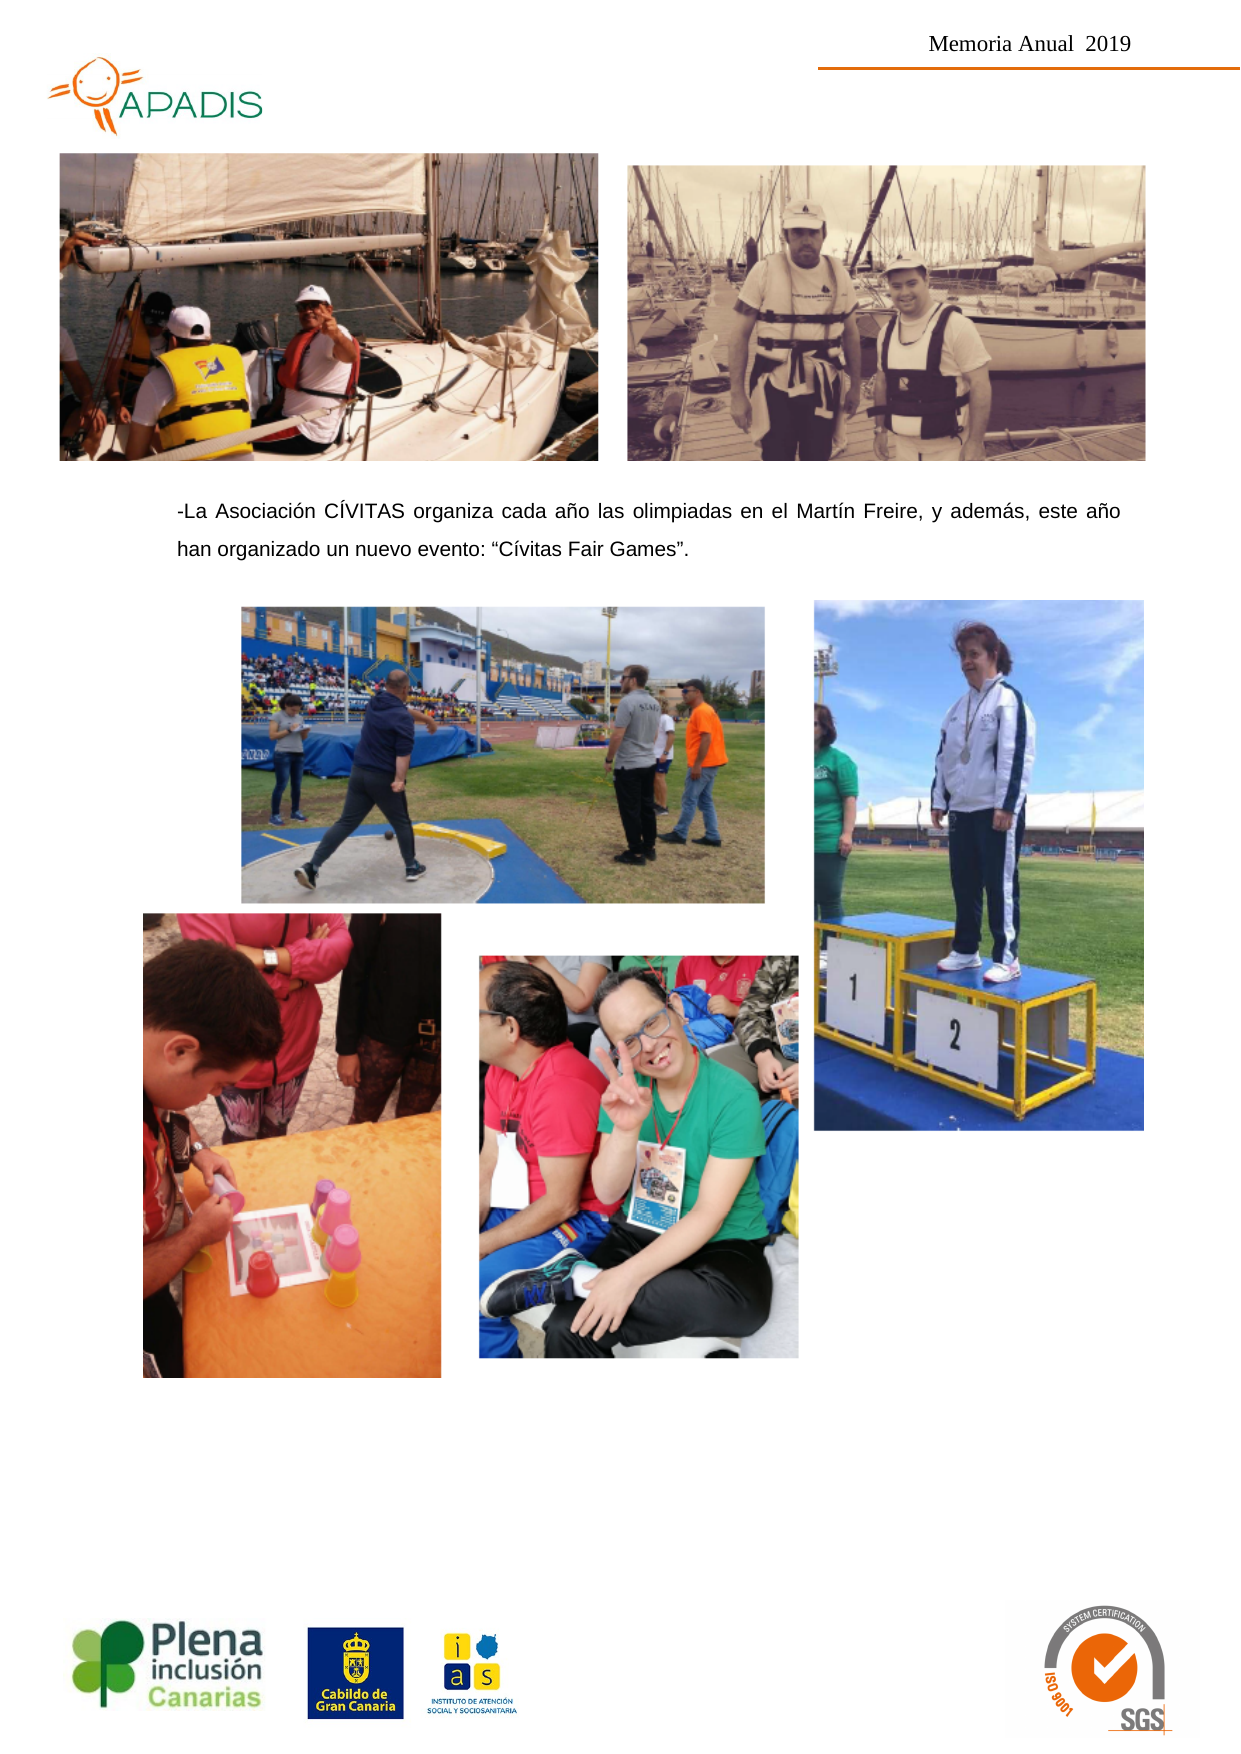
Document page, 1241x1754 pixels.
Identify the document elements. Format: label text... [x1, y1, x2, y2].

picture [63, 1618, 271, 1711]
text -La Asociación CÍVITAS organiza cada año las olimpiadas en el Martín Freire, y además, este año han organizado un nuevo evento: “Cívitas Fair Games”. [177, 499, 1122, 561]
picture [293, 1618, 532, 1728]
